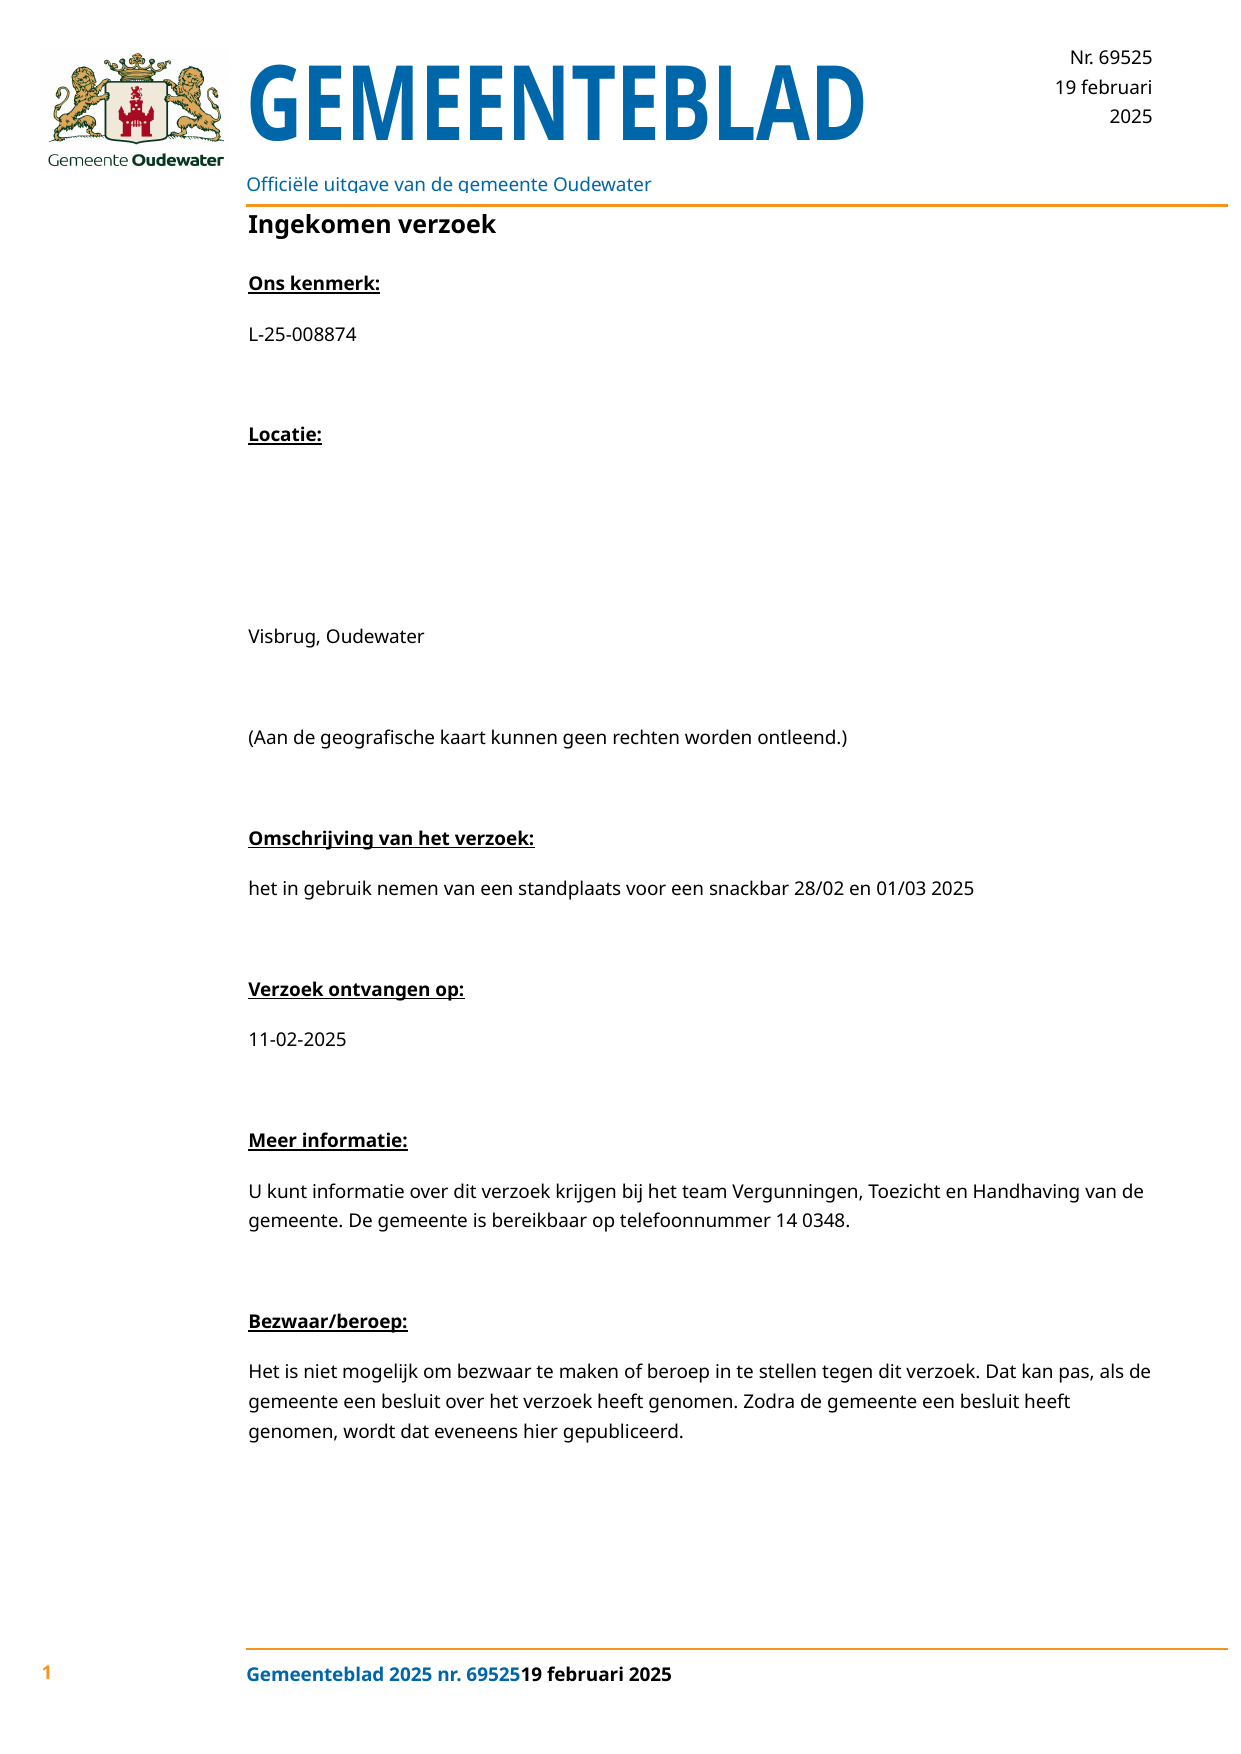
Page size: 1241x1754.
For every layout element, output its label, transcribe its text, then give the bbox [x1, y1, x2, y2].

picture [41, 47, 231, 172]
text U kunt informatie over dit verzoek krijgen bij het team Vergunningen, Toezicht en Handhaving van de gemeente. De gemeente is bereikbaar op telefoonnummer 14 0348. [248, 1178, 1152, 1233]
text (Aan de geografische kaart kunnen geen rechten worden ontleend.) [248, 724, 1152, 750]
text Het is niet mogelijk om bezwaar te maken of beroep in te stellen tegen dit verzoek. Dat kan pas, als de gemeente een besluit over het verzoek heeft genomen. Zodra de gemeente een besluit heeft genomen, wordt dat eveneens hier gepubliceerd. [248, 1359, 1152, 1443]
text Ons kenmerk: [248, 270, 1152, 296]
text het in gebruik nemen van een standplaats voor een snackbar 28/02 en 01/03 2025 [248, 875, 1152, 901]
text Locatie: [248, 422, 1152, 447]
text Meer informatie: [248, 1127, 1152, 1153]
text L-25-008874 [248, 321, 1152, 346]
text Omschrijving van het verzoek: [248, 825, 1152, 851]
text 11-02-2025 [248, 1027, 1152, 1052]
text Ingekomen verzoek [248, 207, 1152, 241]
text Verzoek ontvangen op: [248, 976, 1152, 1002]
text Bezwaar/beroep: [248, 1308, 1152, 1334]
text Visbrug, Oudewater [248, 623, 1152, 649]
